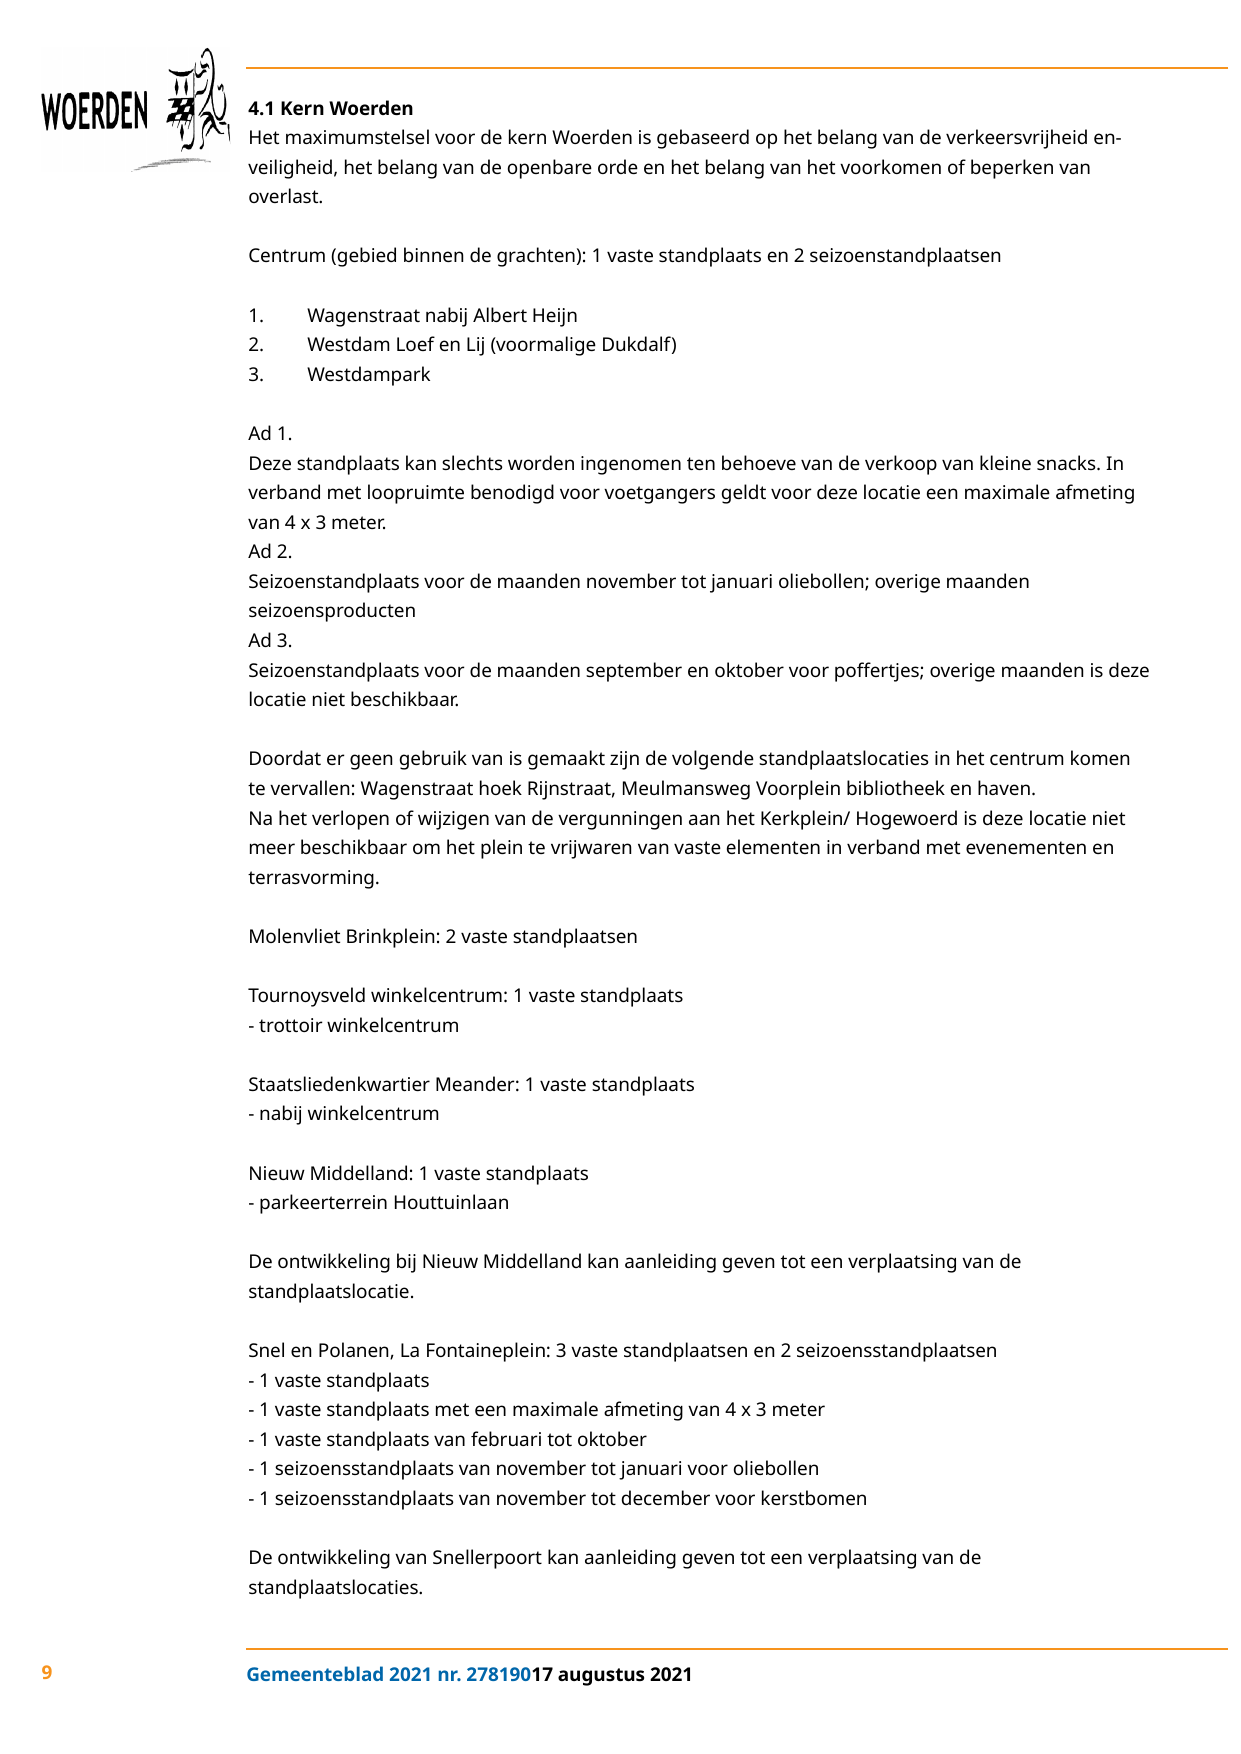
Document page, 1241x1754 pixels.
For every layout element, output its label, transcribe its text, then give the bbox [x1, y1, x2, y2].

text De ontwikkeling bij Nieuw Middelland kan aanleiding geven tot een verplaatsing van de standplaatslocatie. [248, 1248, 1152, 1304]
text Molenvliet Brinkplein: 2 vaste standplaatsen [248, 923, 1152, 949]
text Centrum (gebied binnen de grachten): 1 vaste standplaats en 2 seizoenstandplaatsen [248, 243, 1152, 268]
picture [41, 47, 231, 172]
list Wagenstraat nabij Albert Heijn [248, 302, 1152, 328]
text Seizoenstandplaats voor de maanden september en oktober voor poffertjes; overige maanden is deze locatie niet beschikbaar. [248, 657, 1152, 712]
text 4.1 Kern Woerden [248, 95, 1152, 121]
text verband met loopruimte benodigd voor voetgangers geldt voor deze locatie een maximale afmeting van 4 x 3 meter. [248, 479, 1152, 535]
text Ad 3. [248, 627, 1152, 653]
text Ad 1. [248, 420, 1152, 446]
text Nieuw Middelland: 1 vaste standplaats [248, 1160, 1152, 1186]
text De ontwikkeling van Snellerpoort kan aanleiding geven tot een verplaatsing van de standplaatslocaties. [248, 1544, 1152, 1600]
text - nabij winkelcentrum [248, 1101, 1152, 1126]
text Staatsliedenkwartier Meander: 1 vaste standplaats [248, 1071, 1152, 1097]
text - parkeerterrein Houttuinlaan [248, 1189, 1152, 1215]
text - 1 seizoensstandplaats van november tot januari voor oliebollen [248, 1456, 1152, 1481]
list Westdampark [248, 361, 1152, 387]
text Doordat er geen gebruik van is gemaakt zijn de volgende standplaatslocaties in het centrum komen te vervallen: Wagenstraat hoek Rijnstraat, Meulmansweg Voorplein bibliotheek en haven. [248, 746, 1152, 801]
text - 1 seizoensstandplaats van november tot december voor kerstbomen [248, 1485, 1152, 1511]
text Snel en Polanen, La Fontaineplein: 3 vaste standplaatsen en 2 seizoensstandplaatsen [248, 1337, 1152, 1363]
text Het maximumstelsel voor de kern Woerden is gebaseerd op het belang van de verkeersvrijheid en-veiligheid, het belang van de openbare orde en het belang van het voorkomen of beperken van overlast. [248, 124, 1152, 209]
text - 1 vaste standplaats van februari tot oktober [248, 1426, 1152, 1452]
text - 1 vaste standplaats met een maximale afmeting van 4 x 3 meter [248, 1396, 1152, 1422]
text Seizoenstandplaats voor de maanden november tot januari oliebollen; overige maanden seizoensproducten [248, 568, 1152, 623]
text Tournoysveld winkelcentrum: 1 vaste standplaats [248, 982, 1152, 1008]
text Na het verlopen of wijzigen van de vergunningen aan het Kerkplein/ Hogewoerd is deze locatie niet meer beschikbaar om het plein te vrijwaren van vaste elementen in verband met evenementen en terrasvorming. [248, 805, 1152, 890]
text - trottoir winkelcentrum [248, 1012, 1152, 1038]
list Westdam Loef en Lij (voormalige Dukdalf) [248, 331, 1152, 357]
text Deze standplaats kan slechts worden ingenomen ten behoeve van de verkoop van kleine snacks. In [248, 450, 1152, 476]
text Ad 2. [248, 538, 1152, 564]
text - 1 vaste standplaats [248, 1367, 1152, 1393]
